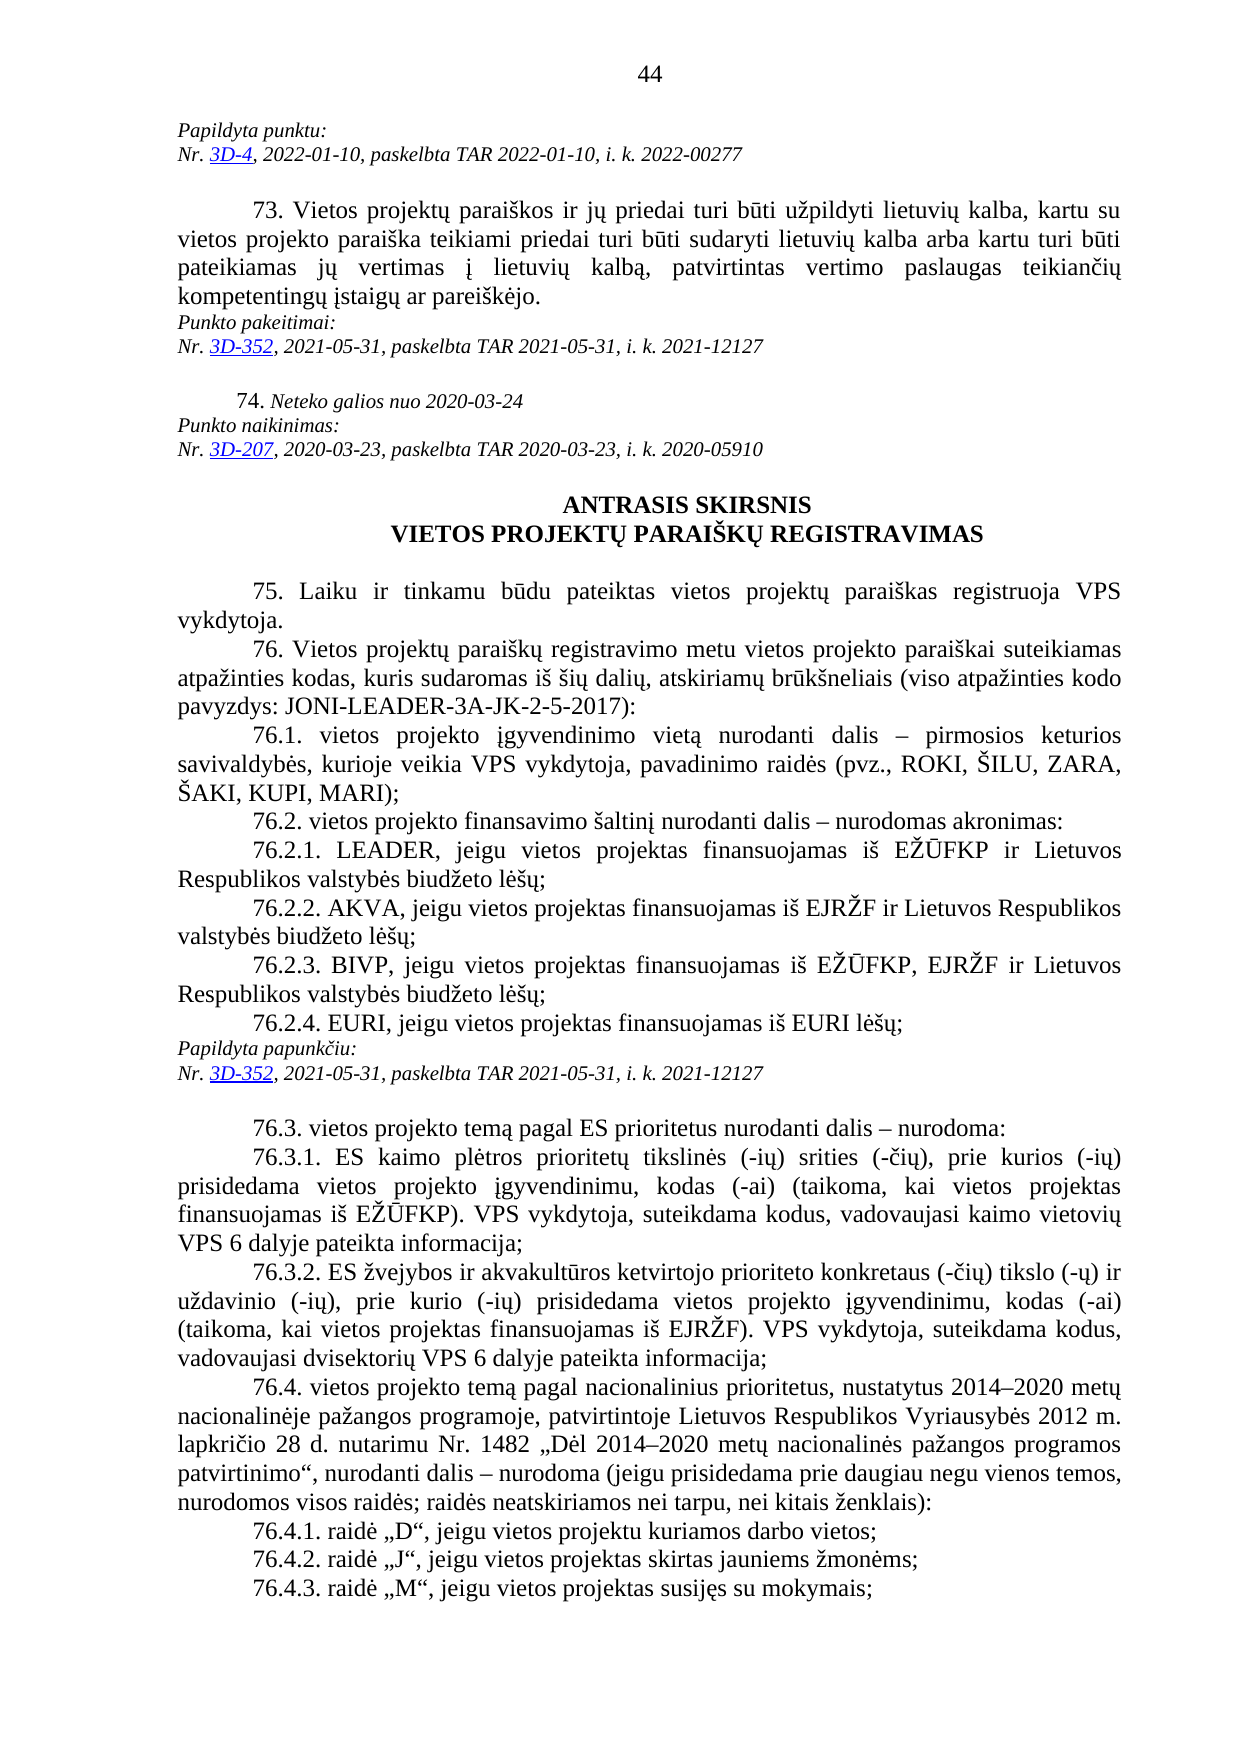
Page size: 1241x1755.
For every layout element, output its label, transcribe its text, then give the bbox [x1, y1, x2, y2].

text 76.2. vietos projekto finansavimo šaltinį nurodanti dalis – nurodomas akronimas: [177, 806, 1122, 835]
text 76.3.2. ES žvejybos ir akvakultūros ketvirtojo prioriteto konkretaus (-čių) tikslo (-ų) ir uždavinio (-ių), prie kurio (-ių) prisidedama vietos projekto įgyvendinimu, kodas (-ai) (taikoma, kai vietos projektas finansuojamas iš EJRŽF). VPS vykdytoja, suteikdama kodus, vadovaujasi dvisektorių VPS 6 dalyje pateikta informacija; [177, 1257, 1122, 1372]
text 76.4.3. raidė „M“, jeigu vietos projektas susijęs su mokymais; [177, 1573, 1122, 1602]
text 76.4.1. raidė „D“, jeigu vietos projektu kuriamos darbo vietos; [177, 1516, 1122, 1544]
text Nr. 3D-4, 2022-01-10, paskelbta TAR 2022-01-10, i. k. 2022-00277 [177, 142, 1122, 166]
text 76.2.1. LEADER, jeigu vietos projektas finansuojamas iš EŽŪFKP ir Lietuvos Respublikos valstybės biudžeto lėšų; [177, 835, 1122, 893]
text 76.2.3. BIVP, jeigu vietos projektas finansuojamas iš EŽŪFKP, EJRŽF ir Lietuvos Respublikos valstybės biudžeto lėšų; [177, 950, 1122, 1008]
text 76.2.2. AKVA, jeigu vietos projektas finansuojamas iš EJRŽF ir Lietuvos Respublikos valstybės biudžeto lėšų; [177, 893, 1122, 950]
text Papildyta punktu: [177, 118, 1122, 142]
text 76.2.4. EURI, jeigu vietos projektas finansuojamas iš EURI lėšų; [177, 1008, 1122, 1036]
text 74. Neteko galios nuo 2020-03-24 [177, 387, 1122, 413]
text 76.3. vietos projekto temą pagal ES prioritetus nurodanti dalis – nurodoma: [177, 1113, 1122, 1142]
text 76. Vietos projektų paraiškų registravimo metu vietos projekto paraiškai suteikiamas atpažinties kodas, kuris sudaromas iš šių dalių, atskiriamų brūkšneliais (viso atpažinties kodo pavyzdys: JONI-LEADER-3A-JK-2-5-2017): [177, 634, 1122, 720]
text Punkto pakeitimai: [177, 310, 1122, 334]
text 76.1. vietos projekto įgyvendinimo vietą nurodanti dalis – pirmosios keturios savivaldybės, kurioje veikia VPS vykdytoja, pavadinimo raidės (pvz., ROKI, ŠILU, ZARA, ŠAKI, KUPI, MARI); [177, 720, 1122, 806]
text Papildyta papunkčiu: [177, 1036, 1122, 1060]
text 76.4.2. raidė „J“, jeigu vietos projektas skirtas jauniems žmonėms; [177, 1544, 1122, 1573]
text 76.3.1. ES kaimo plėtros prioritetų tikslinės (-ių) srities (-čių), prie kurios (-ių) prisidedama vietos projekto įgyvendinimu, kodas (-ai) (taikoma, kai vietos projektas finansuojamas iš EŽŪFKP). VPS vykdytoja, suteikdama kodus, vadovaujasi kaimo vietovių VPS 6 dalyje pateikta informacija; [177, 1142, 1122, 1257]
text ANTRASIS SKIRSNIS [177, 490, 1122, 519]
text Punkto naikinimas: [177, 413, 1122, 437]
text 73. Vietos projektų paraiškos ir jų priedai turi būti užpildyti lietuvių kalba, kartu su vietos projekto paraiška teikiami priedai turi būti sudaryti lietuvių kalba arba kartu turi būti pateikiamas jų vertimas į lietuvių kalbą, patvirtintas vertimo paslaugas teikiančių kompetentingų įstaigų ar pareiškėjo. [177, 195, 1122, 310]
text 75. Laiku ir tinkamu būdu pateiktas vietos projektų paraiškas registruoja VPS vykdytoja. [177, 576, 1122, 634]
text Nr. 3D-352, 2021-05-31, paskelbta TAR 2021-05-31, i. k. 2021-12127 [177, 1060, 1122, 1084]
text Nr. 3D-207, 2020-03-23, paskelbta TAR 2020-03-23, i. k. 2020-05910 [177, 437, 1122, 461]
text Nr. 3D-352, 2021-05-31, paskelbta TAR 2021-05-31, i. k. 2021-12127 [177, 334, 1122, 358]
text 76.4. vietos projekto temą pagal nacionalinius prioritetus, nustatytus 2014–2020 metų nacionalinėje pažangos programoje, patvirtintoje Lietuvos Respublikos Vyriausybės 2012 m. lapkričio 28 d. nutarimu Nr. 1482 „Dėl 2014–2020 metų nacionalinės pažangos programos patvirtinimo“, nurodanti dalis – nurodoma (jeigu prisidedama prie daugiau negu vienos temos, nurodomos visos raidės; raidės neatskiriamos nei tarpu, nei kitais ženklais): [177, 1372, 1122, 1516]
text VIETOS PROJEKTŲ PARAIŠKŲ REGISTRAVIMAS [177, 519, 1122, 548]
